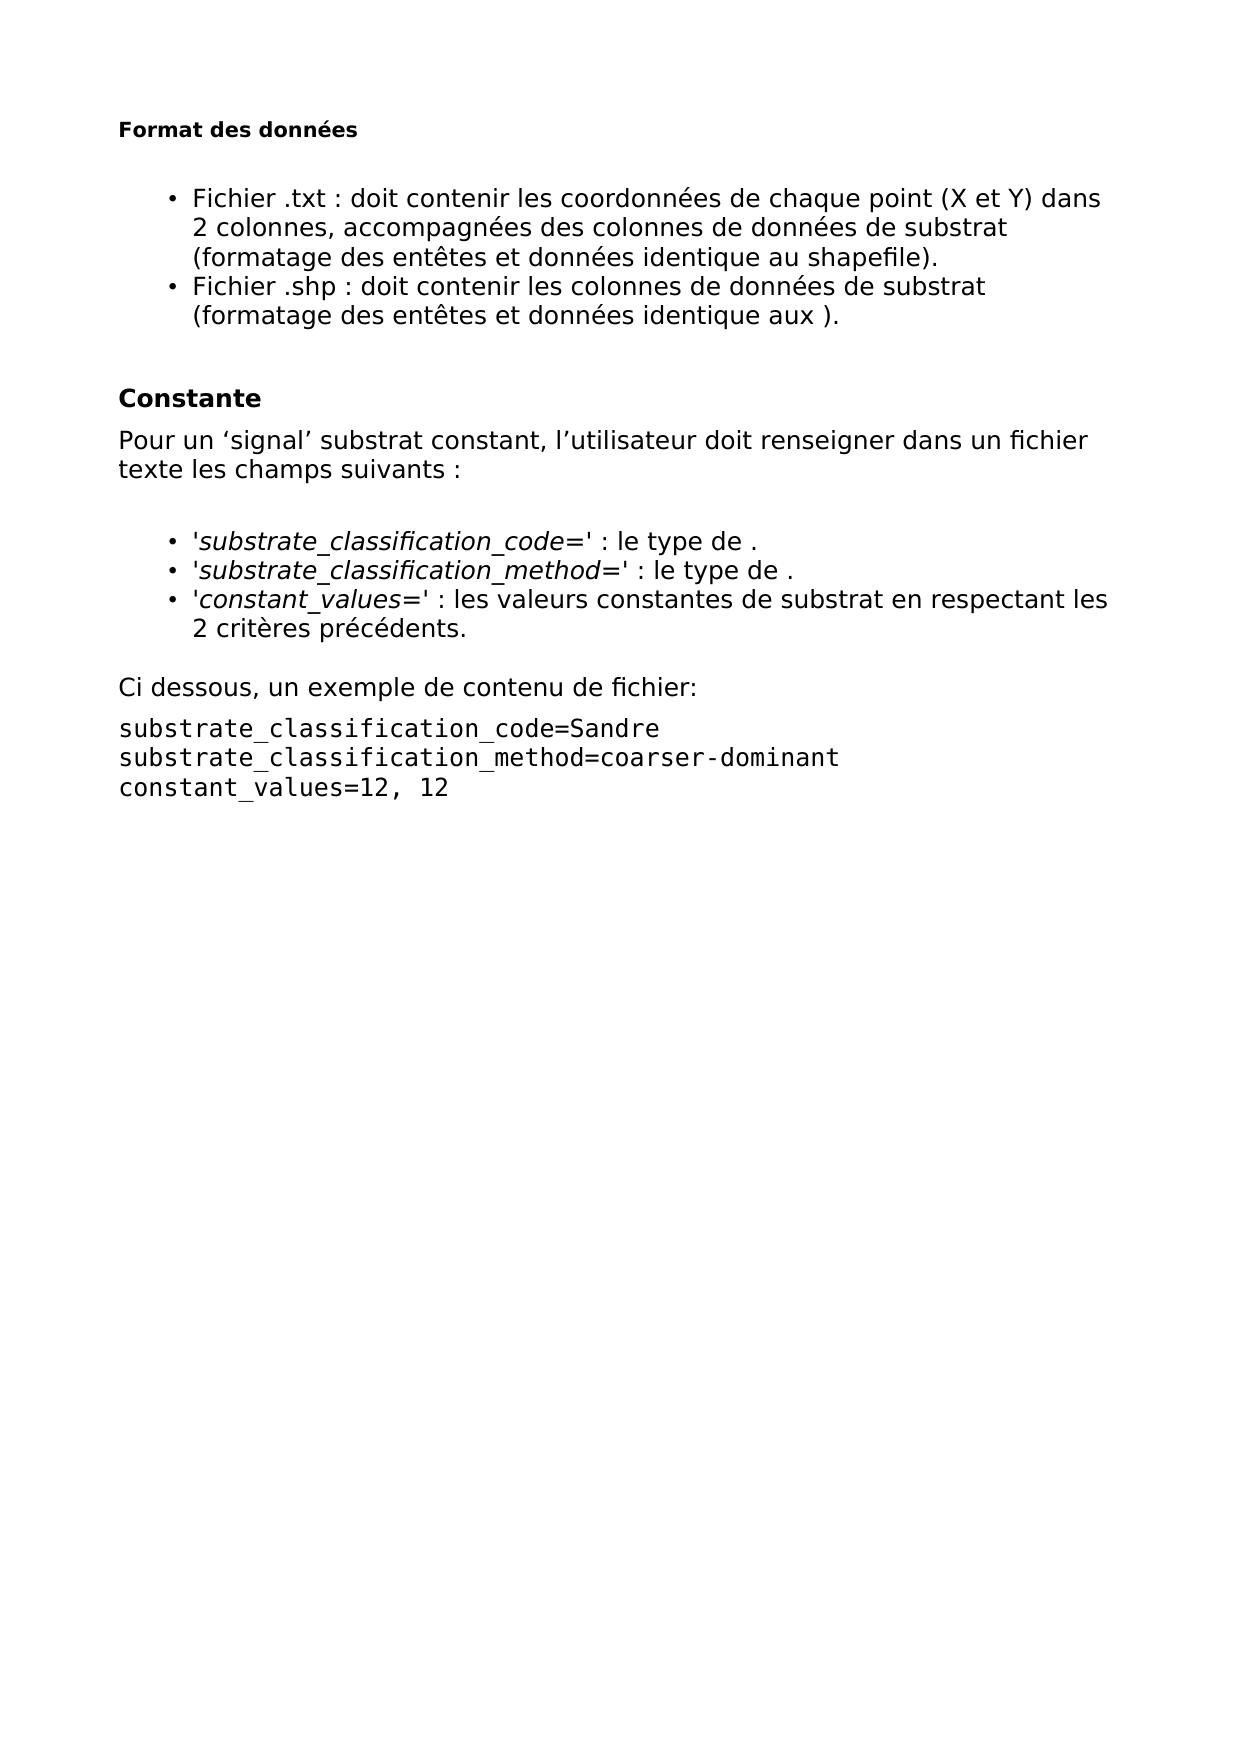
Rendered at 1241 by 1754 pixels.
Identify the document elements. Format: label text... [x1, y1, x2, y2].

list Fichier .shp : doit contenir les colonnes de données de substrat (formatage des entêtes et données identique aux ). [177, 272, 1122, 330]
list 'constant_values=' : les valeurs constantes de substrat en respectant les 2 critères précédents. [177, 585, 1122, 643]
list 'substrate_classification_method=' : le type de . [177, 556, 1122, 585]
subtitle Constante [118, 385, 1122, 414]
list Fichier .txt : doit contenir les coordonnées de chaque point (X et Y) dans 2 colonnes, accompagnées des colonnes de données de substrat (formatage des entêtes et données identique au shapefile). [177, 184, 1122, 272]
subtitle Format des données [118, 118, 1122, 142]
list 'substrate_classification_code=' : le type de . [177, 527, 1122, 556]
text substrate_classification_code=Sandre substrate_classification_method=coarser-dominant constant_values=12, 12 [118, 714, 1122, 802]
text Pour un ‘signal’ substrat constant, l’utilisateur doit renseigner dans un fichier texte les champs suivants : [118, 426, 1122, 485]
text Ci dessous, un exemple de contenu de fichier: [118, 673, 1122, 702]
